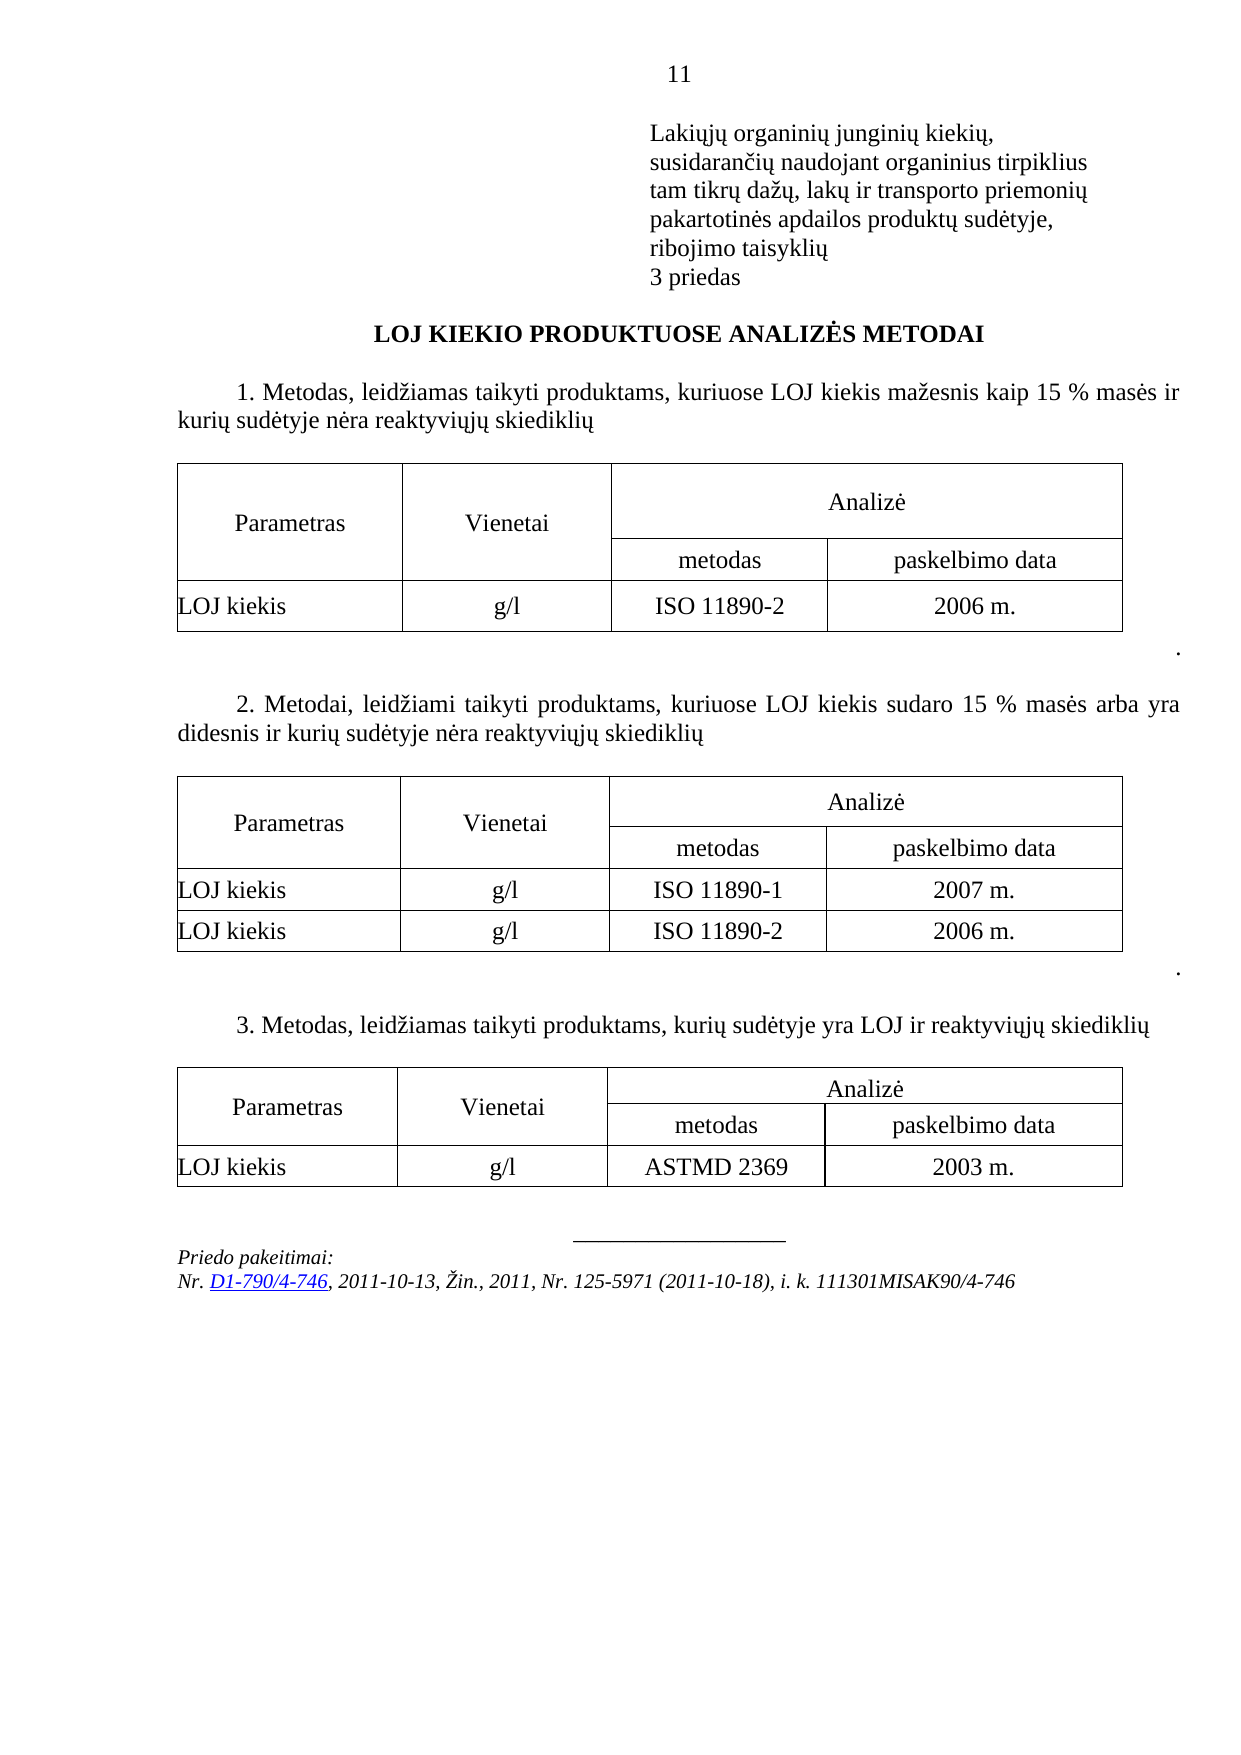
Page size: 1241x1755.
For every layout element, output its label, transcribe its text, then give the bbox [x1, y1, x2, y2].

table_cell LOJ kiekis [178, 581, 402, 631]
table_cell ISO 11890-2 [612, 581, 827, 631]
table_header Vienetai [403, 464, 611, 580]
table_header Parametras [178, 1068, 397, 1144]
text Priedo pakeitimai: [177, 1245, 1181, 1269]
text pakartotinės apdailos produktų sudėtyje, [649, 204, 1181, 233]
table_cell paskelbimo data [827, 827, 1122, 868]
table_header Analizė [612, 464, 1122, 538]
table_cell LOJ kiekis [178, 911, 400, 951]
text _________________ [177, 1216, 1181, 1245]
table_header Analizė [610, 777, 1122, 826]
table_header Parametras [178, 464, 402, 580]
table_cell ASTMD 2369 [608, 1146, 824, 1186]
table_cell g/l [398, 1146, 607, 1186]
table_cell 2003 m. [826, 1146, 1122, 1186]
text 2. Metodai, leidžiami taikyti produktams, kuriuose LOJ kiekis sudaro 15 % masės arba yra didesnis ir kurių sudėtyje nėra reaktyviųjų skiediklių [177, 689, 1181, 747]
table_header Parametras [178, 777, 400, 868]
text 3 priedas [649, 262, 1181, 291]
table_cell LOJ kiekis [178, 869, 400, 909]
text LOJ KIEKIO PRODUKTUOSE ANALIZĖS METODAI [177, 319, 1181, 348]
text Lakiųjų organinių junginių kiekių, [649, 118, 1181, 147]
text Nr. D1-790/4-746, 2011-10-13, Žin., 2011, Nr. 125-5971 (2011-10-18), i. k. 111301MISAK90/4-746 [177, 1269, 1181, 1293]
table_cell 2006 m. [827, 911, 1122, 951]
table_cell metodas [608, 1104, 824, 1144]
table_cell LOJ kiekis [178, 1146, 397, 1186]
text tam tikrų dažų, lakų ir transporto priemonių [649, 176, 1181, 204]
table_cell paskelbimo data [826, 1104, 1122, 1144]
table_cell metodas [610, 827, 826, 868]
text . [177, 632, 1181, 661]
table_cell g/l [401, 869, 609, 909]
text . [177, 952, 1181, 981]
table_cell metodas [612, 539, 827, 580]
table_cell ISO 11890-1 [610, 869, 826, 909]
table_cell paskelbimo data [828, 539, 1122, 580]
table_cell 2006 m. [828, 581, 1122, 631]
table_cell 2007 m. [827, 869, 1122, 909]
text susidarančių naudojant organinius tirpiklius [649, 147, 1181, 176]
table_cell ISO 11890-2 [610, 911, 826, 951]
table_cell g/l [401, 911, 609, 951]
table_cell g/l [403, 581, 611, 631]
table_header Analizė [608, 1068, 1122, 1103]
table_header Vienetai [398, 1068, 607, 1144]
text 1. Metodas, leidžiamas taikyti produktams, kuriuose LOJ kiekis mažesnis kaip 15 % masės ir kurių sudėtyje nėra reaktyviųjų skiediklių [177, 377, 1181, 434]
text 3. Metodas, leidžiamas taikyti produktams, kurių sudėtyje yra LOJ ir reaktyviųjų skiediklių [177, 1010, 1181, 1038]
table_header Vienetai [401, 777, 609, 868]
text ribojimo taisyklių [649, 233, 1181, 262]
